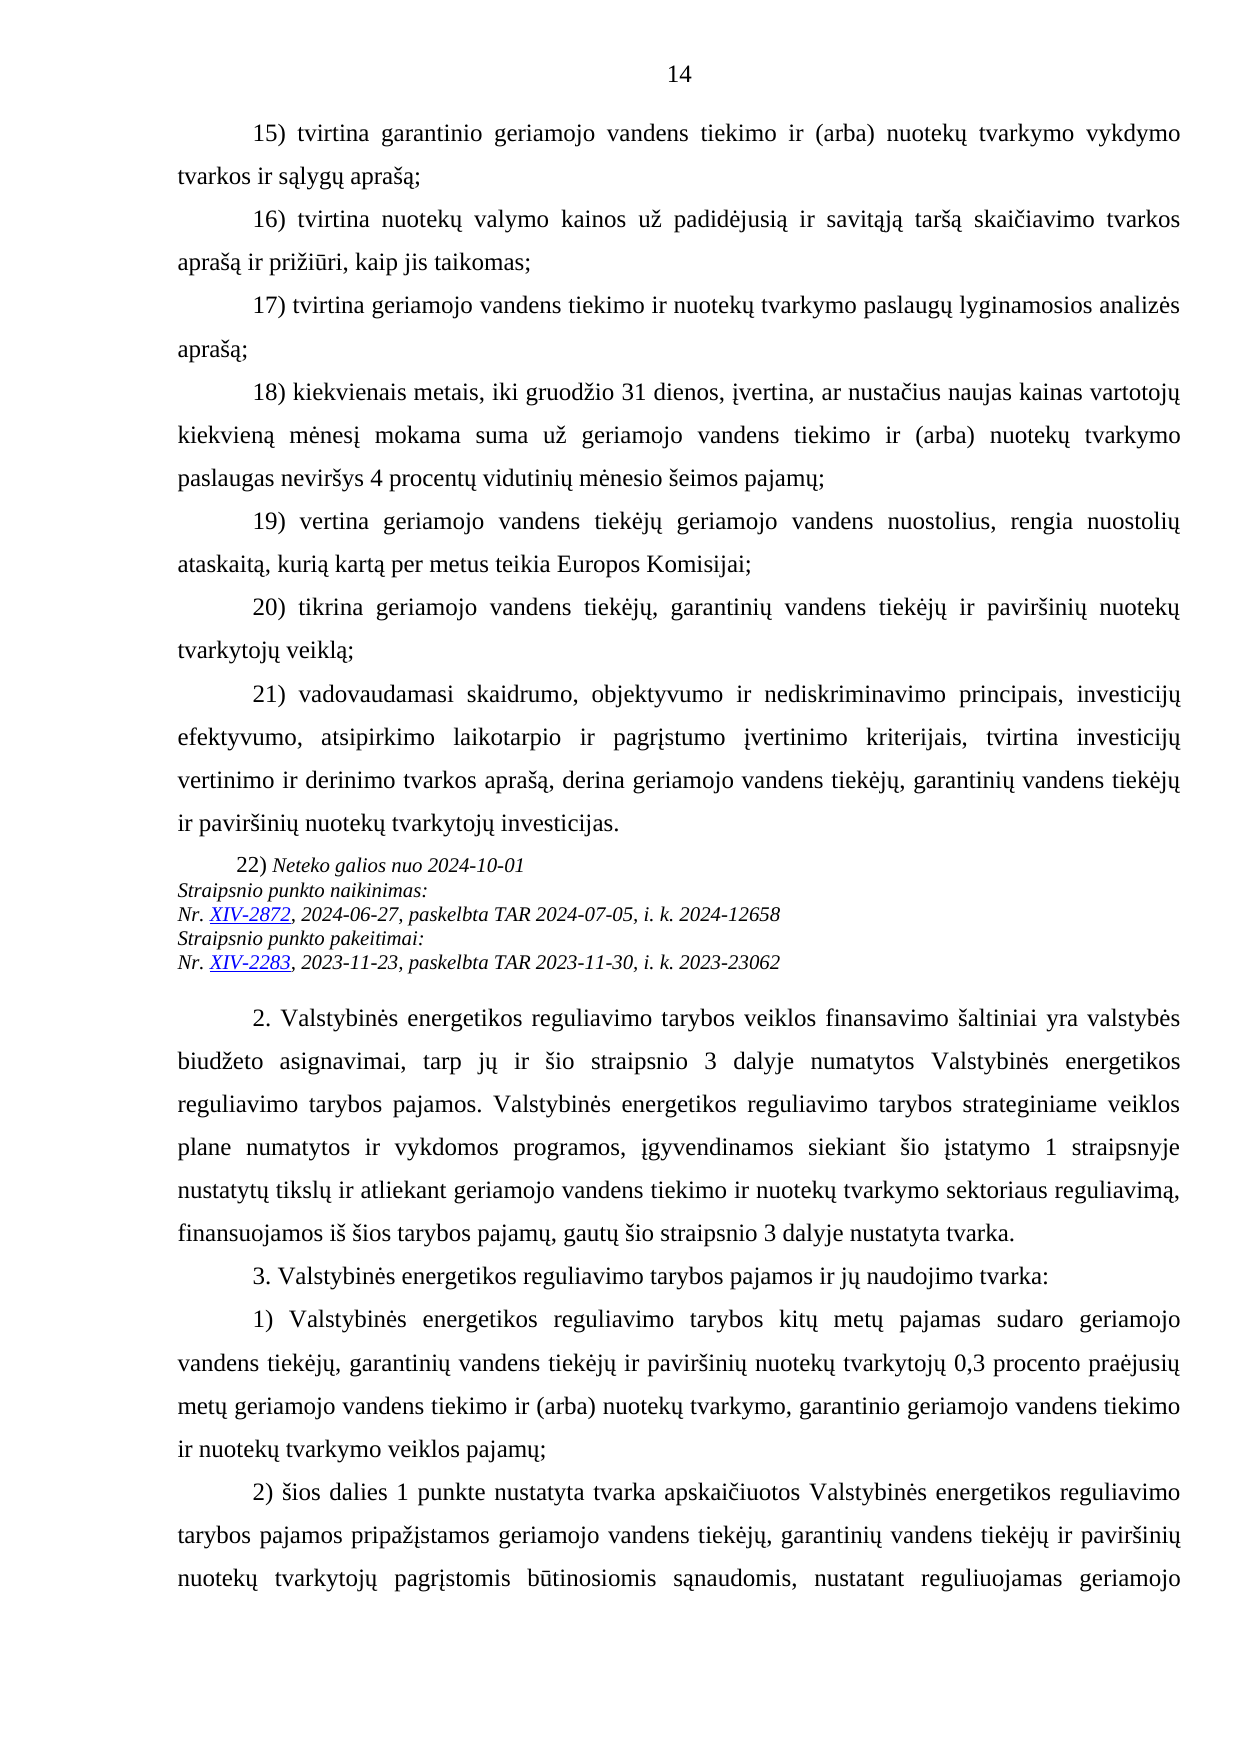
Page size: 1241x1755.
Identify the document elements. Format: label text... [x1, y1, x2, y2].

text 3. Valstybinės energetikos reguliavimo tarybos pajamos ir jų naudojimo tvarka: [177, 1261, 1181, 1290]
text 18) kiekvienais metais, iki gruodžio 31 dienos, įvertina, ar nustačius naujas kainas vartotojų kiekvieną mėnesį mokama suma už geriamojo vandens tiekimo ir (arba) nuotekų tvarkymo paslaugas neviršys 4 procentų vidutinių mėnesio šeimos pajamų; [177, 377, 1181, 492]
text 22) Neteko galios nuo 2024-10-01 [177, 851, 1181, 878]
text 2. Valstybinės energetikos reguliavimo tarybos veiklos finansavimo šaltiniai yra valstybės biudžeto asignavimai, tarp jų ir šio straipsnio 3 dalyje numatytos Valstybinės energetikos reguliavimo tarybos pajamos. Valstybinės energetikos reguliavimo tarybos strateginiame veiklos plane numatytos ir vykdomos programos, įgyvendinamos siekiant šio įstatymo 1 straipsnyje nustatytų tikslų ir atliekant geriamojo vandens tiekimo ir nuotekų tvarkymo sektoriaus reguliavimą, finansuojamos iš šios tarybos pajamų, gautų šio straipsnio 3 dalyje nustatyta tvarka. [177, 1003, 1181, 1247]
text 20) tikrina geriamojo vandens tiekėjų, garantinių vandens tiekėjų ir paviršinių nuotekų tvarkytojų veiklą; [177, 592, 1181, 664]
text Nr. XIV-2283, 2023-11-23, paskelbta TAR 2023-11-30, i. k. 2023-23062 [177, 950, 1181, 974]
text Straipsnio punkto naikinimas: [177, 878, 1181, 902]
text 2) šios dalies 1 punkte nustatyta tvarka apskaičiuotos Valstybinės energetikos reguliavimo tarybos pajamos pripažįstamos geriamojo vandens tiekėjų, garantinių vandens tiekėjų ir paviršinių nuotekų tvarkytojų pagrįstomis būtinosiomis sąnaudomis, nustatant reguliuojamas geriamojo [177, 1477, 1181, 1592]
text 15) tvirtina garantinio geriamojo vandens tiekimo ir (arba) nuotekų tvarkymo vykdymo tvarkos ir sąlygų aprašą; [177, 118, 1181, 190]
text 19) vertina geriamojo vandens tiekėjų geriamojo vandens nuostolius, rengia nuostolių ataskaitą, kurią kartą per metus teikia Europos Komisijai; [177, 506, 1181, 578]
text Straipsnio punkto pakeitimai: [177, 926, 1181, 950]
text 1) Valstybinės energetikos reguliavimo tarybos kitų metų pajamas sudaro geriamojo vandens tiekėjų, garantinių vandens tiekėjų ir paviršinių nuotekų tvarkytojų 0,3 procento praėjusių metų geriamojo vandens tiekimo ir (arba) nuotekų tvarkymo, garantinio geriamojo vandens tiekimo ir nuotekų tvarkymo veiklos pajamų; [177, 1304, 1181, 1463]
text 17) tvirtina geriamojo vandens tiekimo ir nuotekų tvarkymo paslaugų lyginamosios analizės aprašą; [177, 291, 1181, 362]
text Nr. XIV-2872, 2024-06-27, paskelbta TAR 2024-07-05, i. k. 2024-12658 [177, 902, 1181, 926]
text 16) tvirtina nuotekų valymo kainos už padidėjusią ir savitąją taršą skaičiavimo tvarkos aprašą ir prižiūri, kaip jis taikomas; [177, 204, 1181, 276]
text 21) vadovaudamasi skaidrumo, objektyvumo ir nediskriminavimo principais, investicijų efektyvumo, atsipirkimo laikotarpio ir pagrįstumo įvertinimo kriterijais, tvirtina investicijų vertinimo ir derinimo tvarkos aprašą, derina geriamojo vandens tiekėjų, garantinių vandens tiekėjų ir paviršinių nuotekų tvarkytojų investicijas. [177, 679, 1181, 837]
